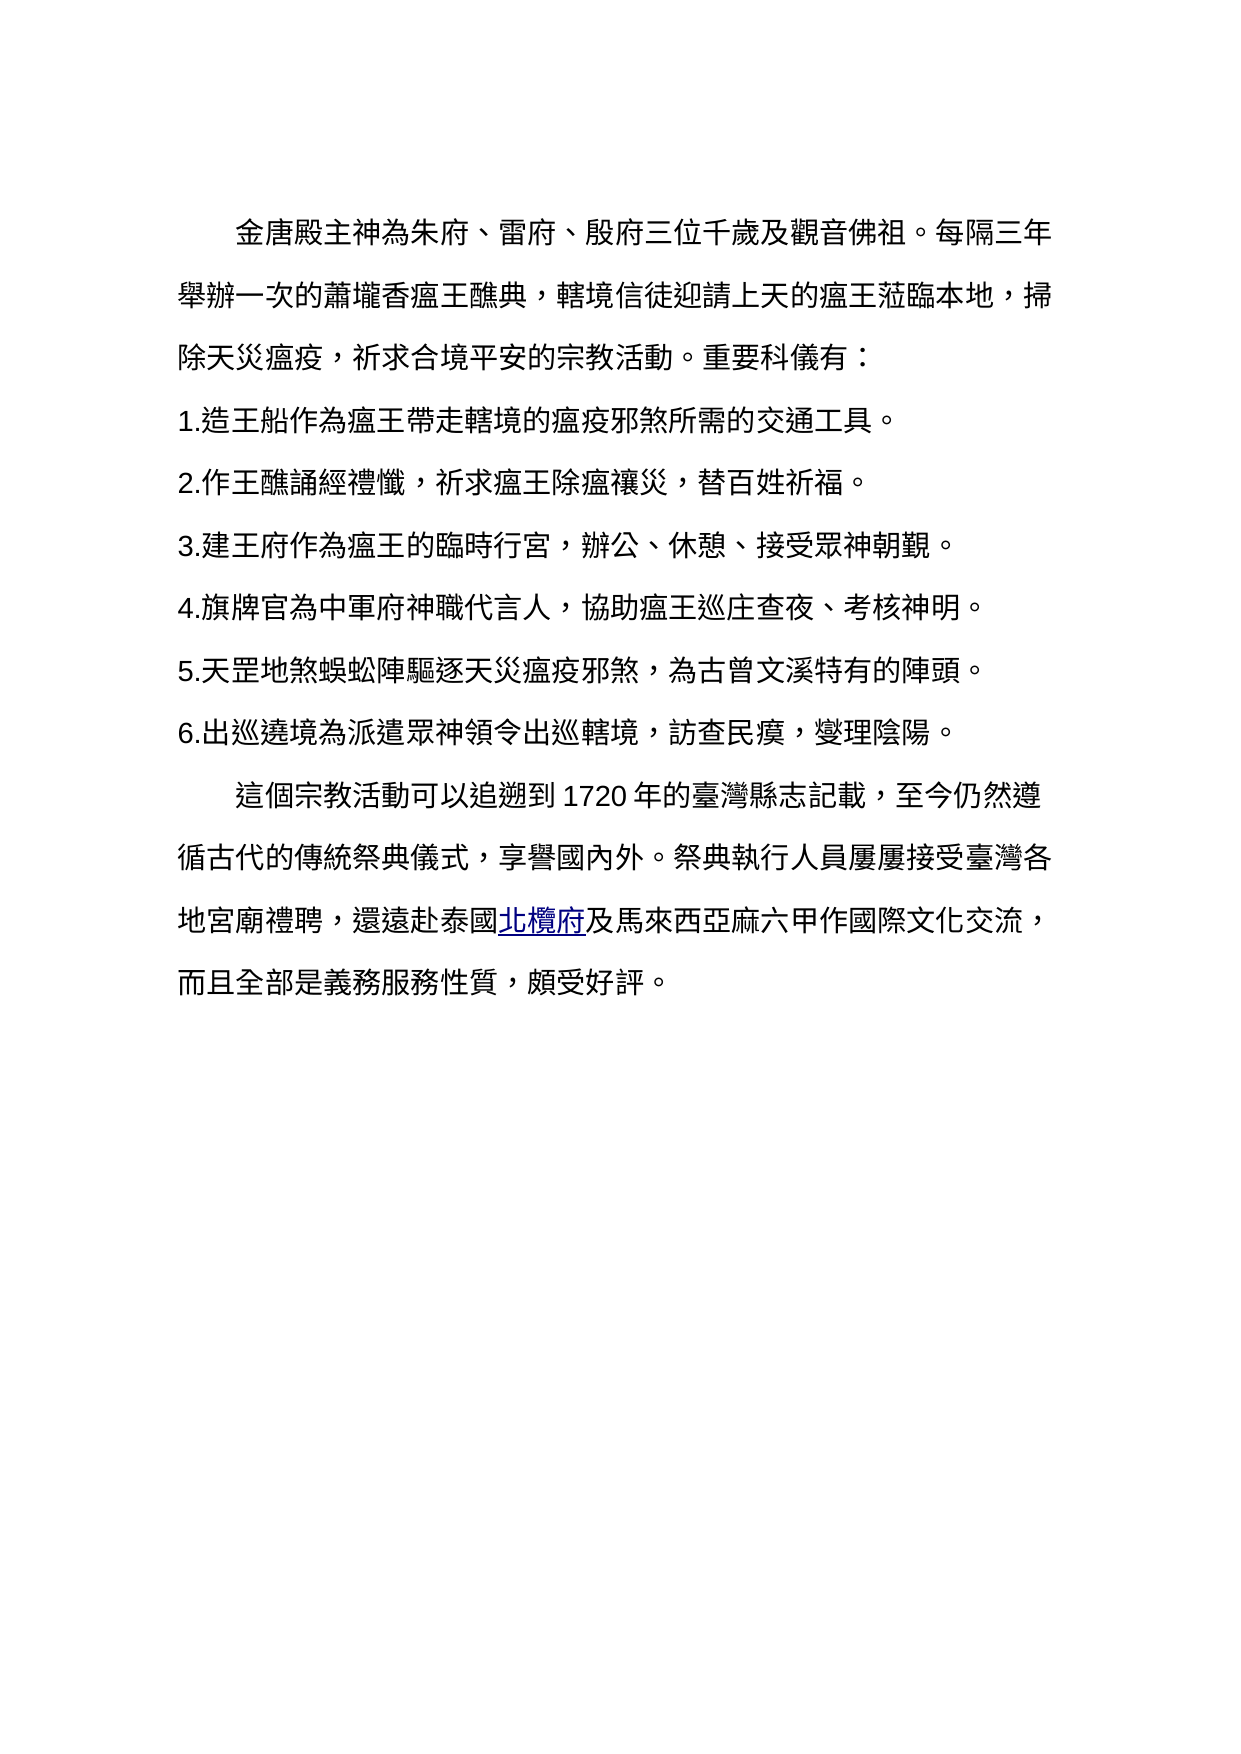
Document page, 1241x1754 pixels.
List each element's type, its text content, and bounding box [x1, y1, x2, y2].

text 這個宗教活動可以追遡到1720年的臺灣縣志記載，至今仍然遵循古代的傳統祭典儀式，享譽國內外。祭典執行人員屢屢接受臺灣各地宮廟禮聘，還遠赴泰國北欖府及馬來西亞麻六甲作國際文化交流，而且全部是義務服務性質，頗受好評。 [177, 752, 1063, 1002]
text 1.造王船作為瘟王帶走轄境的瘟疫邪煞所需的交通工具。 [177, 377, 1063, 439]
text 4.旗牌官為中軍府神職代言人，協助瘟王巡庄查夜、考核神明。 [177, 564, 1063, 627]
text 2.作王醮誦經禮懺，祈求瘟王除瘟禳災，替百姓祈福。 [177, 439, 1063, 502]
text 金唐殿主神為朱府、雷府、殷府三位千歲及觀音佛祖。每隔三年舉辦一次的蕭壠香瘟王醮典，轄境信徒迎請上天的瘟王蒞臨本地，掃除天災瘟疫，祈求合境平安的宗教活動。重要科儀有： [177, 189, 1063, 377]
text 6.出巡遶境為派遣眾神領令出巡轄境，訪查民瘼，燮理陰陽。 [177, 689, 1063, 752]
text 5.天罡地煞蜈蚣陣驅逐天災瘟疫邪煞，為古曾文溪特有的陣頭。 [177, 627, 1063, 689]
text 3.建王府作為瘟王的臨時行宮，辦公、休憩、接受眾神朝覲。 [177, 502, 1063, 564]
